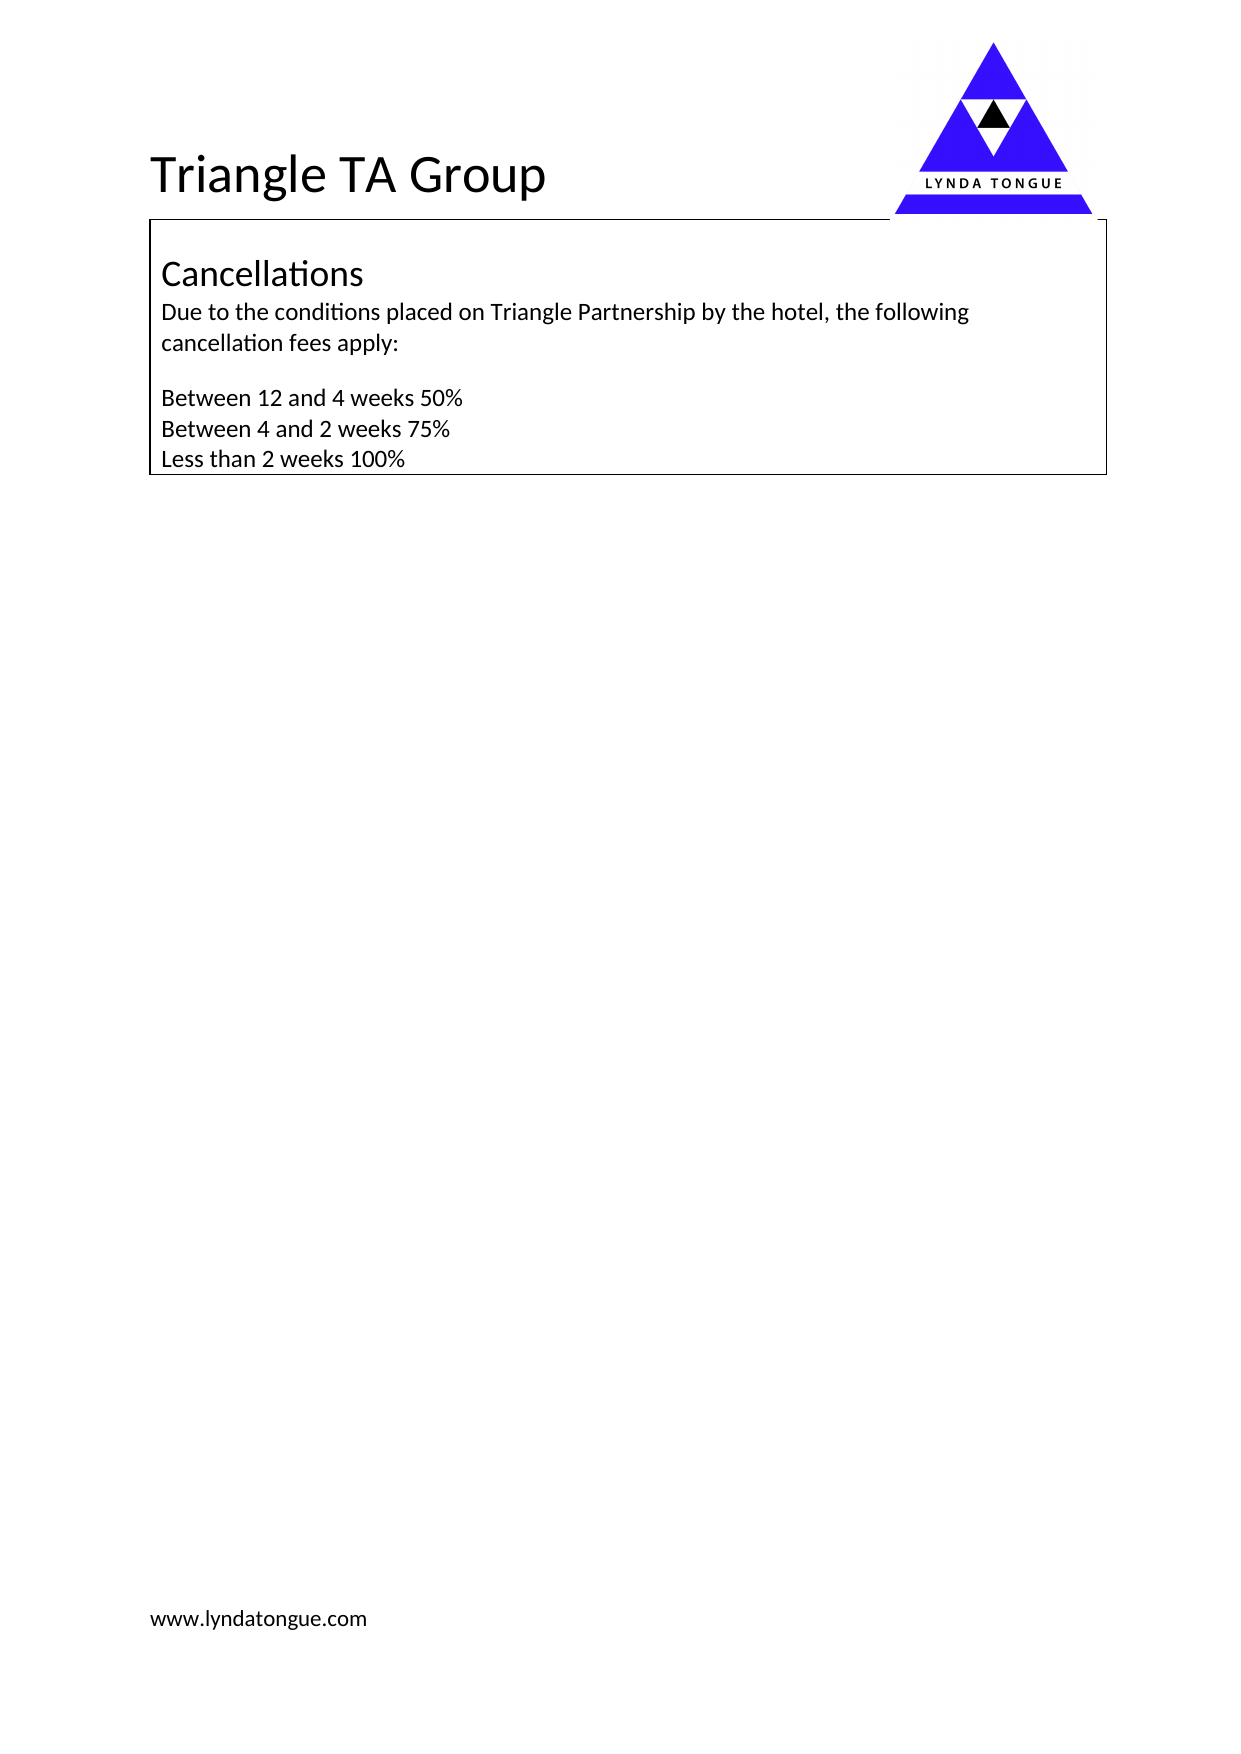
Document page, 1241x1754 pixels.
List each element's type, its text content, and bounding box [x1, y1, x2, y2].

table_cell Cancellations Due to the conditions placed on Triangle Partnership by the hotel, the following cancellation fees apply: Between 12 and 4 weeks 50% Between 4 and 2 weeks 75% Less than 2 weeks 100% [151, 220, 1106, 474]
